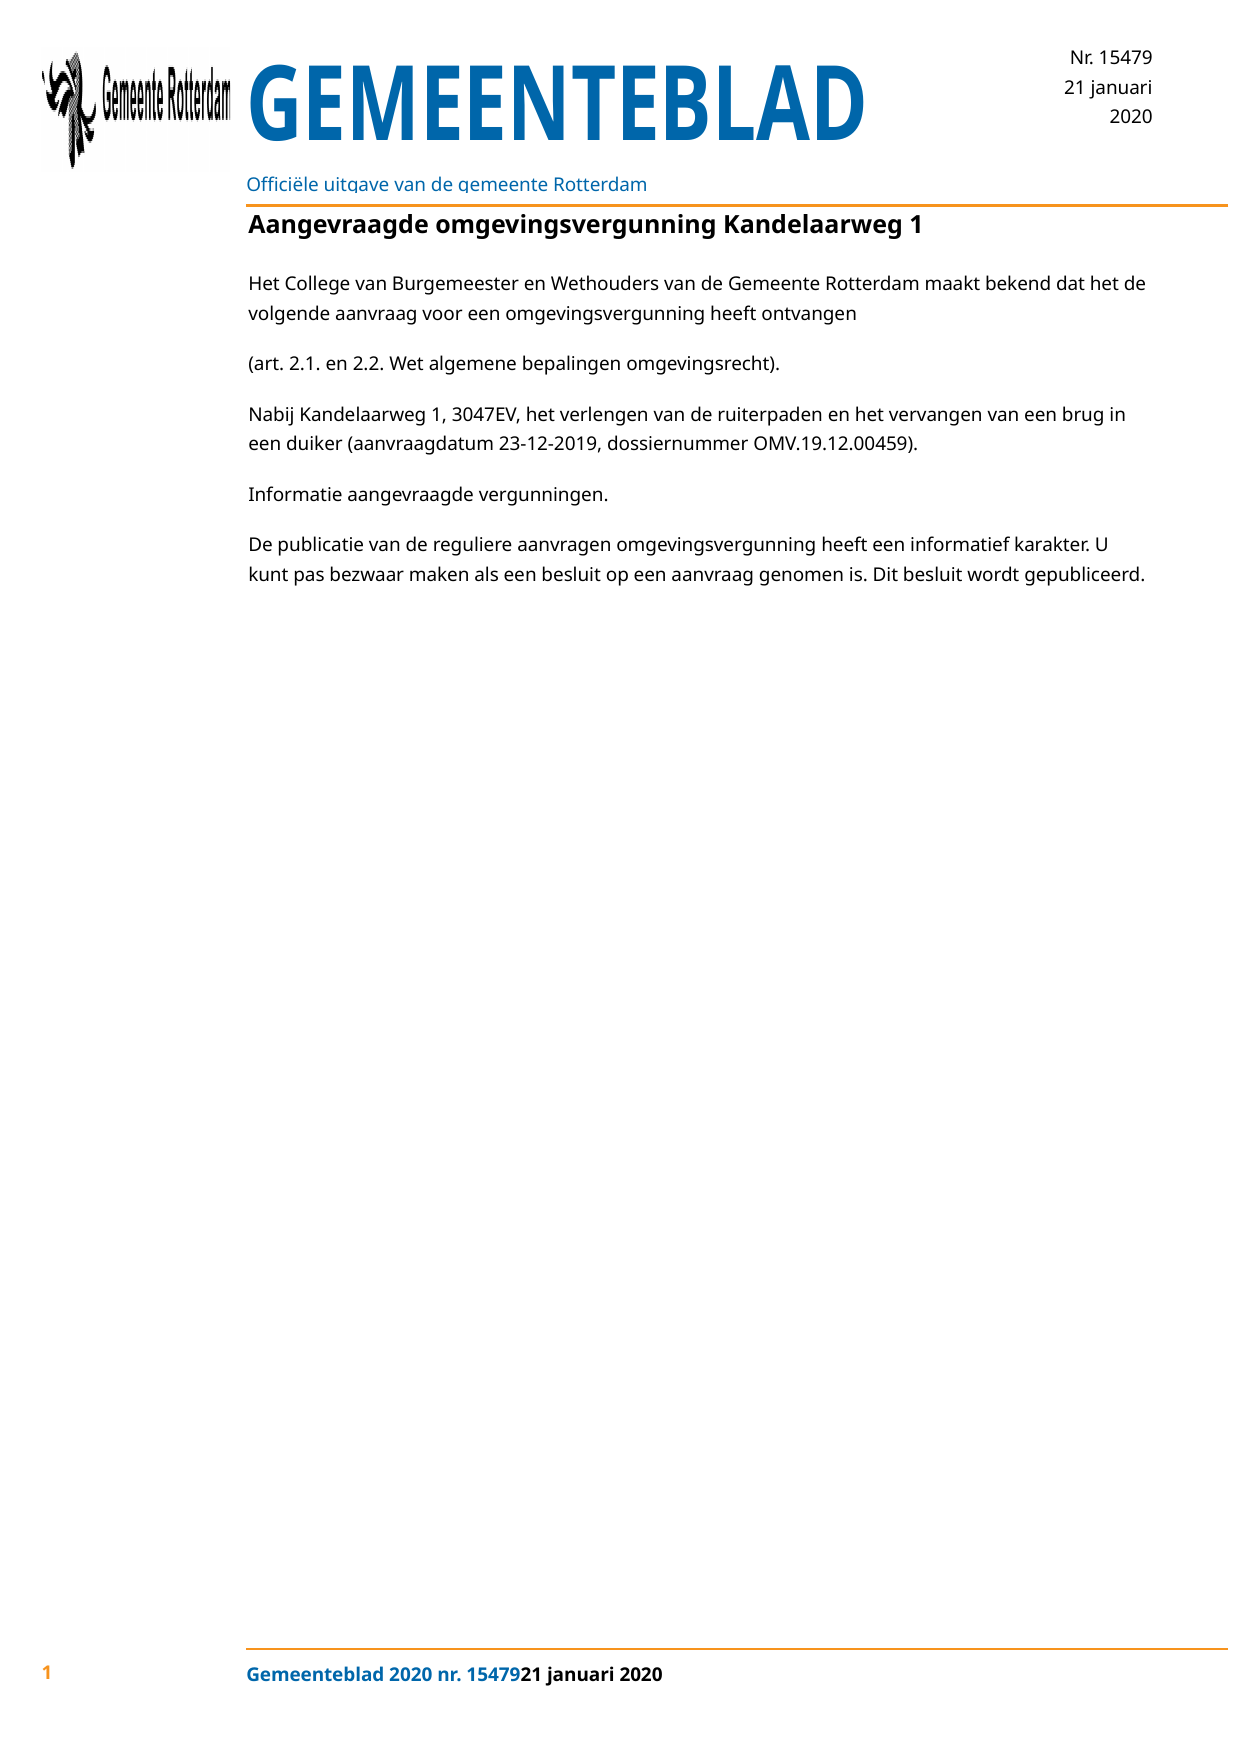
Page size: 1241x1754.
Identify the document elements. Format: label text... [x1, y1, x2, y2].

text Aangevraagde omgevingsvergunning Kandelaarweg 1 [248, 207, 1152, 241]
text Nabij Kandelaarweg 1, 3047EV, het verlengen van de ruiterpaden en het vervangen van een brug in een duiker (aanvraagdatum 23-12-2019, dossiernummer OMV.19.12.00459). [248, 401, 1152, 456]
text Informatie aangevraagde vergunningen. [248, 481, 1152, 506]
text (art. 2.1. en 2.2. Wet algemene bepalingen omgevingsrecht). [248, 350, 1152, 376]
text Het College van Burgemeester en Wethouders van de Gemeente Rotterdam maakt bekend dat het de volgende aanvraag voor een omgevingsvergunning heeft ontvangen [248, 270, 1152, 326]
text De publicatie van de reguliere aanvragen omgevingsvergunning heeft een informatief karakter. U kunt pas bezwaar maken als een besluit op een aanvraag genomen is. Dit besluit wordt gepubliceerd. [248, 531, 1152, 586]
picture [41, 47, 231, 172]
